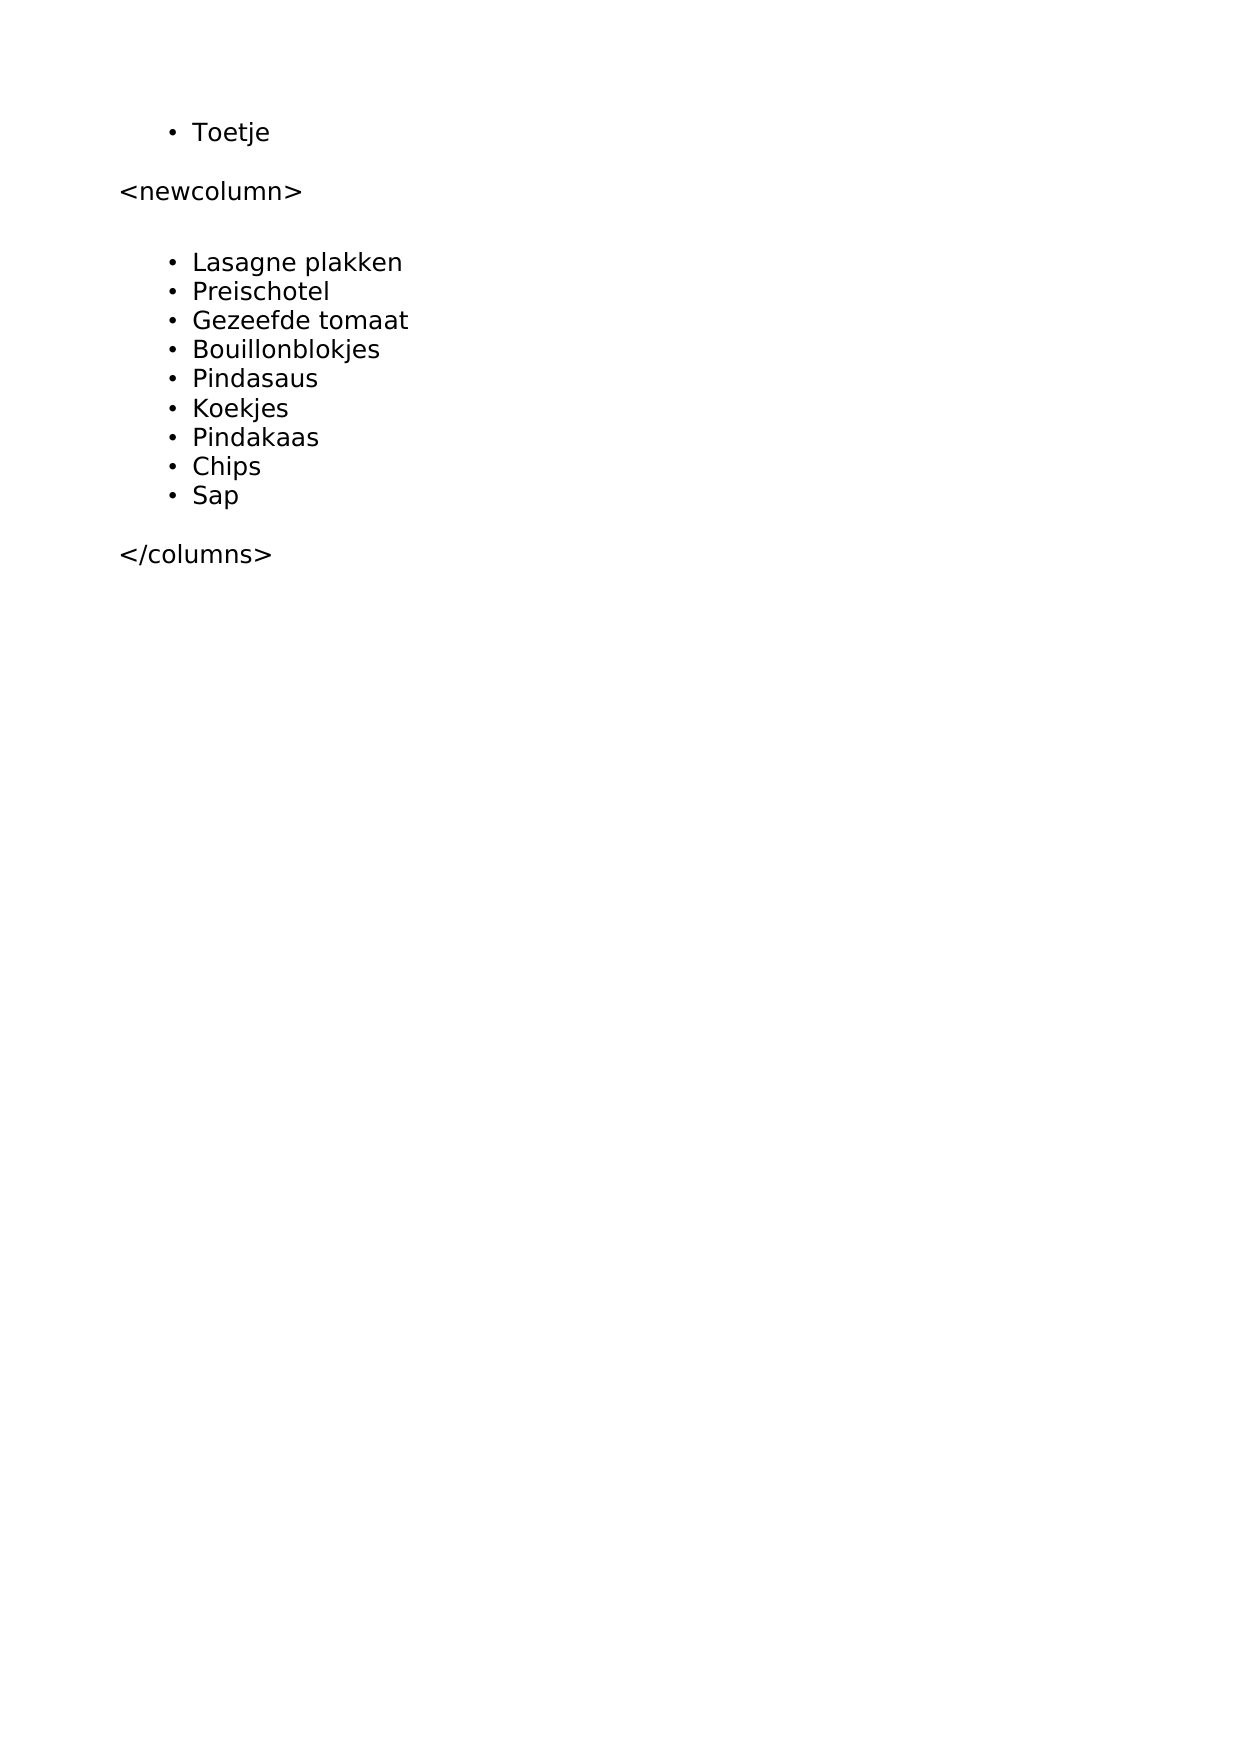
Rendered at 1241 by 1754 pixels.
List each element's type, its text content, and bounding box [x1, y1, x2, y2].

list Toetje [177, 118, 1122, 147]
list Gezeefde tomaat [177, 306, 1122, 335]
list Sap [177, 481, 1122, 510]
list Pindakaas [177, 423, 1122, 452]
list Pindasaus [177, 364, 1122, 394]
text <newcolumn> [118, 177, 1122, 206]
list Lasagne plakken [177, 248, 1122, 277]
text </columns> [118, 540, 1122, 569]
list Bouillonblokjes [177, 335, 1122, 364]
list Chips [177, 452, 1122, 481]
list Koekjes [177, 394, 1122, 423]
list Preischotel [177, 277, 1122, 306]
